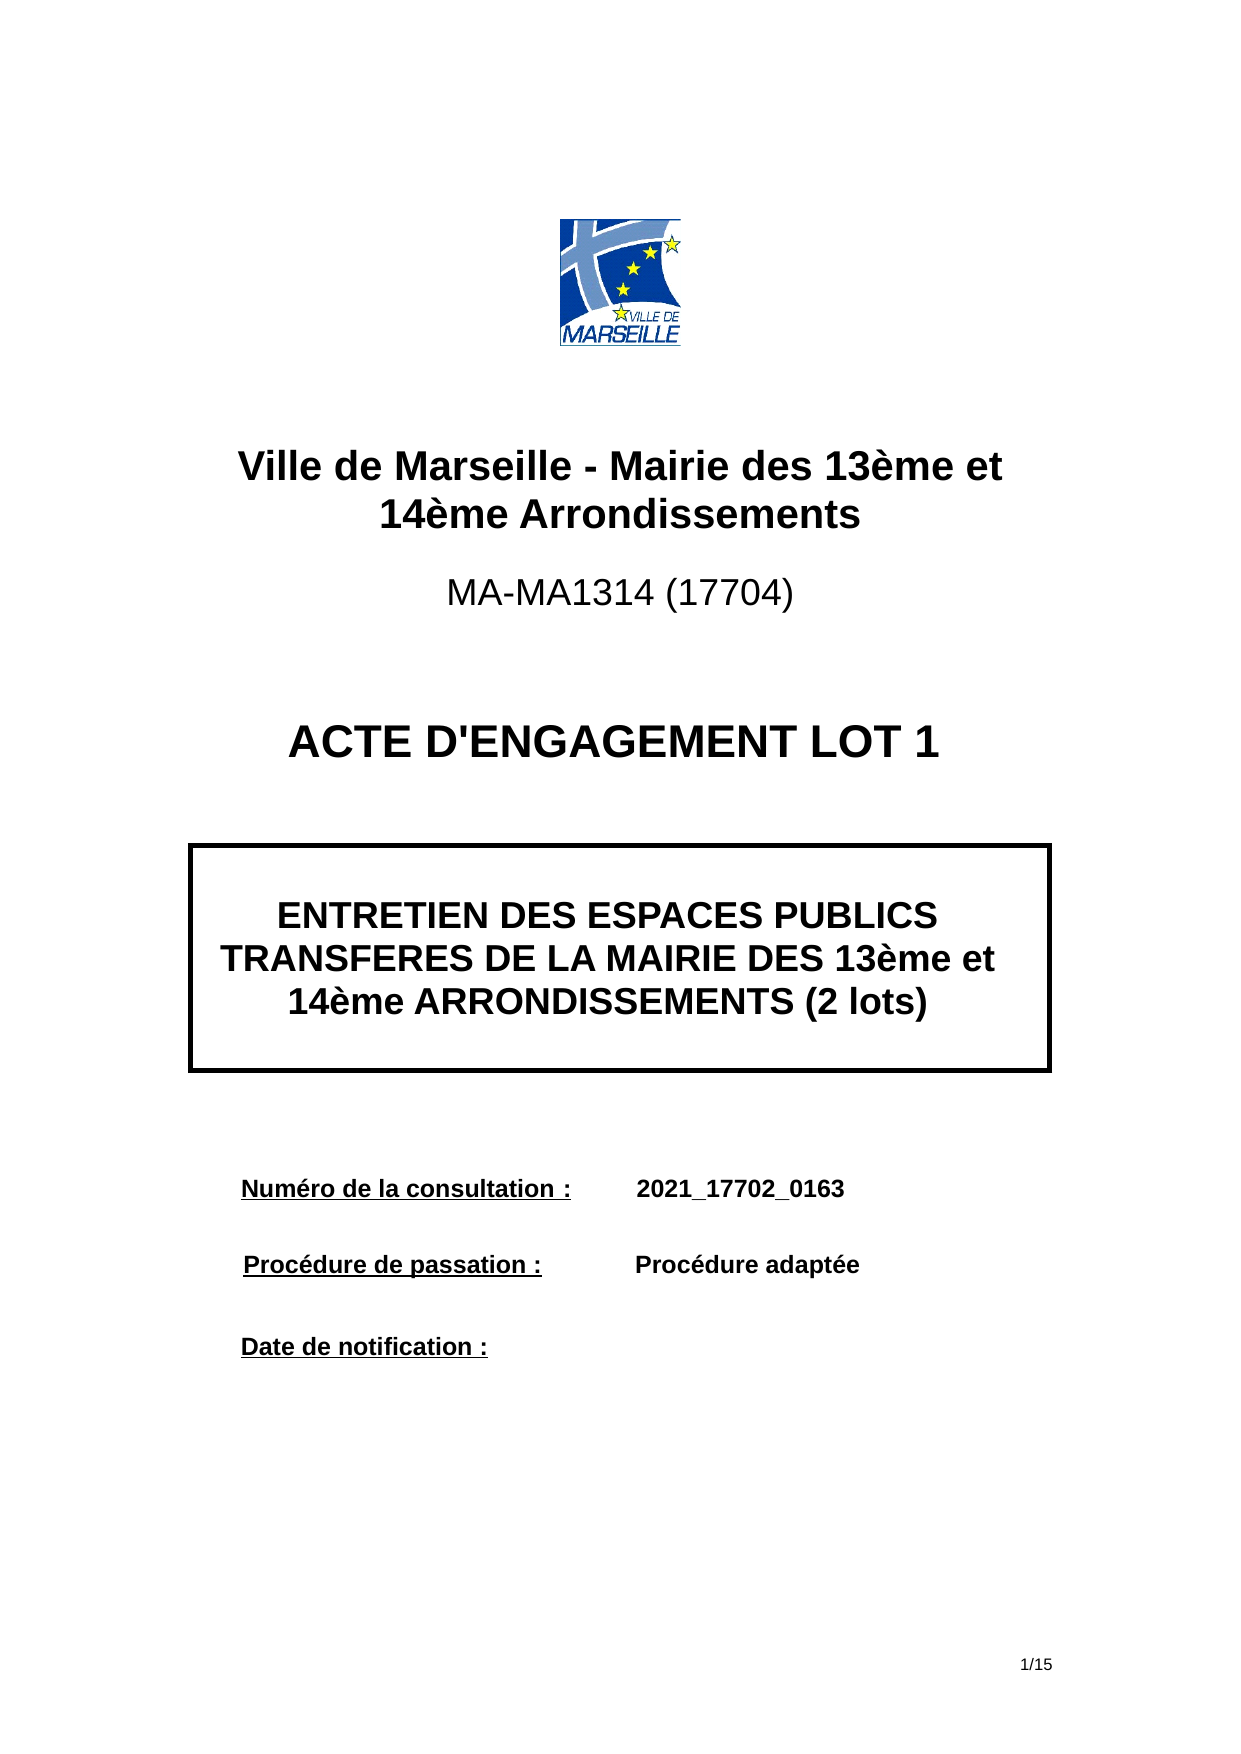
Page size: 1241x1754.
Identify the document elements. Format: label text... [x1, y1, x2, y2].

text ENTRETIEN DES ESPACES PUBLICS TRANSFERES DE LA MAIRIE DES 13ème et 14ème ARRONDISSEMENTS (2 lots) [193, 886, 1047, 1023]
text Ville de Marseille - Mairie des 13ème et 14ème Arrondissements [188, 441, 1052, 537]
text Procédure de passation : Procédure adaptée [243, 1251, 1052, 1279]
text Numéro de la consultation : 2021_17702_0163 [241, 1174, 1052, 1203]
text MA-MA1314 (17704) [188, 571, 1052, 614]
text ACTE D'ENGAGEMENT LOT 1 [188, 714, 1052, 767]
text Date de notification : [241, 1332, 1052, 1361]
